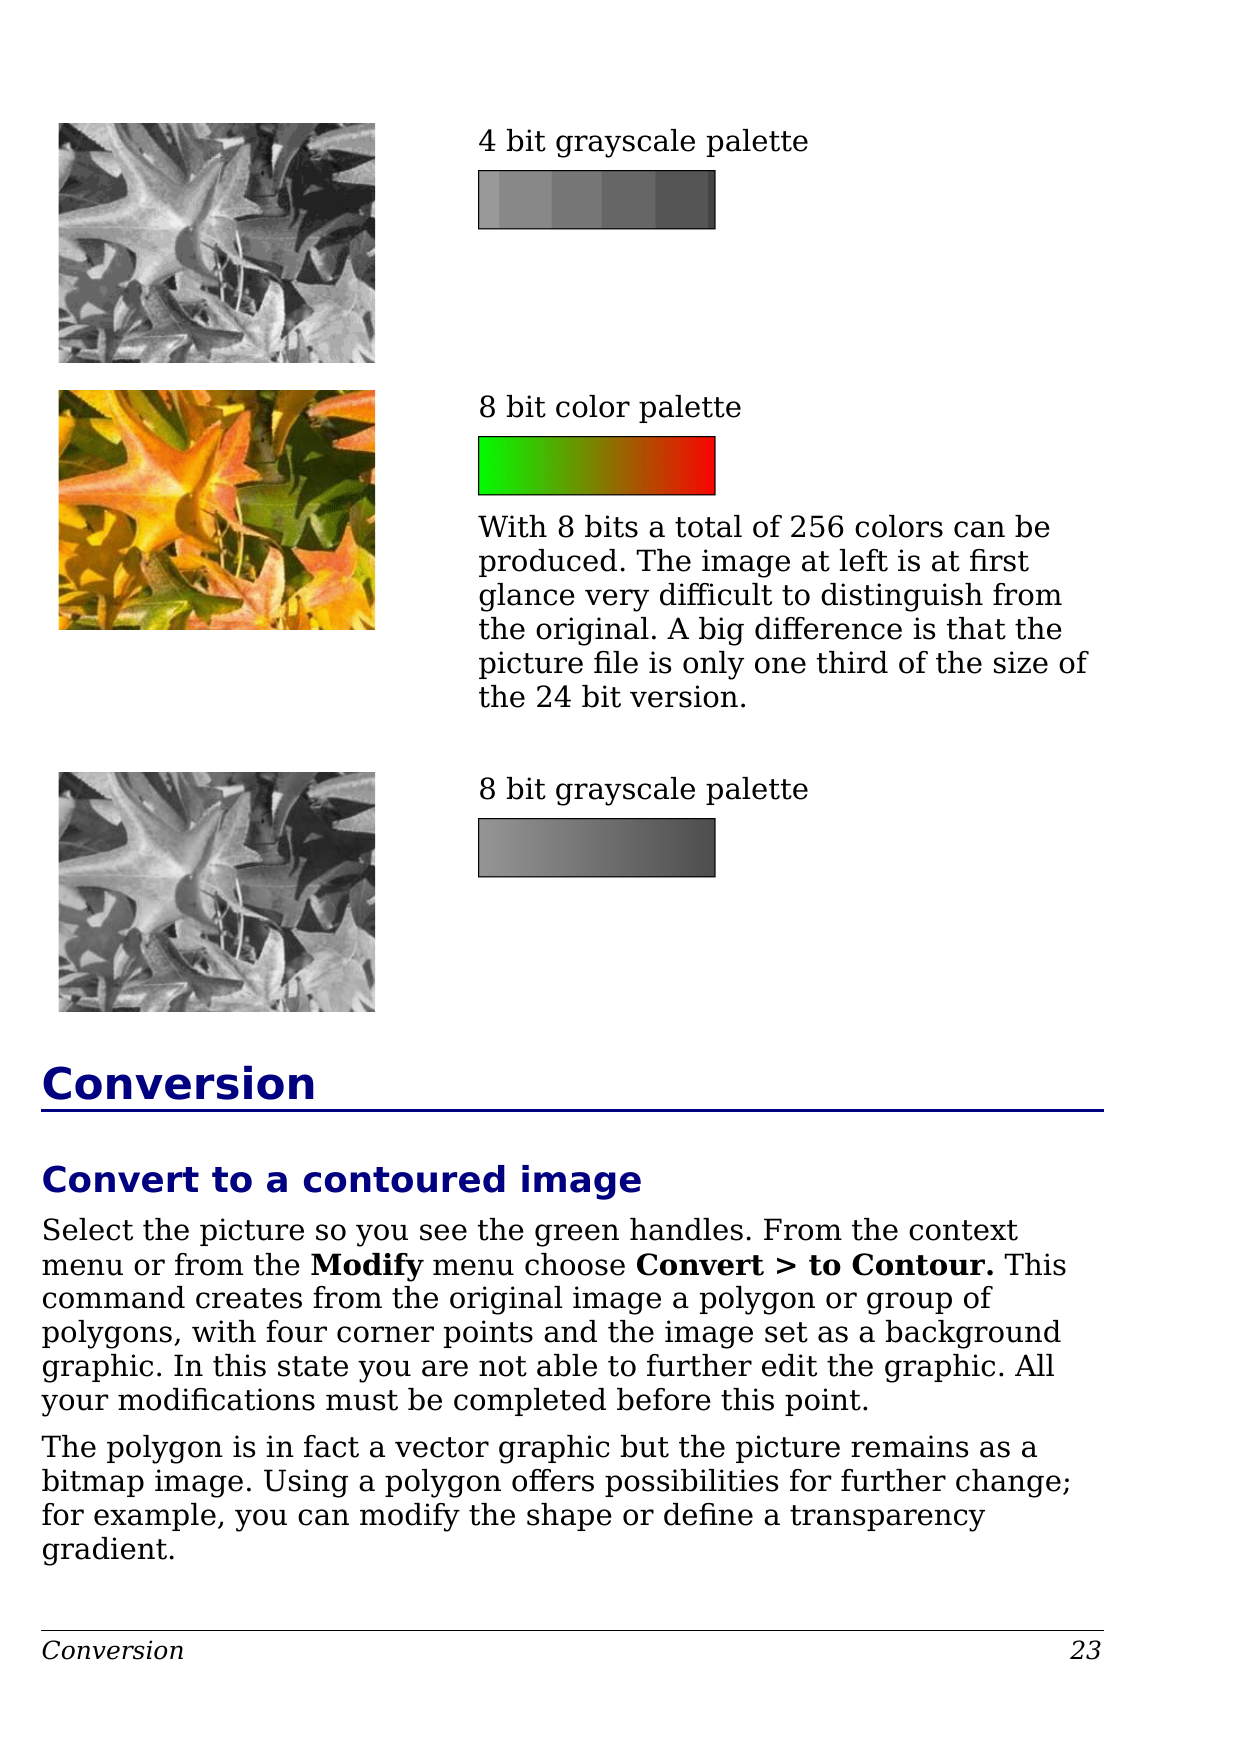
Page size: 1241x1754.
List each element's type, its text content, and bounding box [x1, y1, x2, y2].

table_cell [40, 118, 472, 385]
subtitle Conversion [41, 1059, 1104, 1109]
picture [478, 818, 717, 880]
table_cell 4 bit grayscale palette [472, 118, 1104, 385]
text The polygon is in fact a vector graphic but the picture remains as a bitmap image. Using a polygon offers possibilities for further change; for example, you can modify the shape or define a transparency gradient. [41, 1430, 1104, 1566]
picture [58, 390, 376, 630]
picture [58, 123, 376, 363]
table_cell 8 bit grayscale palette [472, 766, 1104, 1021]
table_cell [40, 385, 472, 766]
picture [58, 772, 376, 1012]
subtitle Convert to a contoured image [41, 1159, 1104, 1201]
table_cell [40, 766, 472, 1021]
table_cell 8 bit color palette With 8 bits a total of 256 colors can be produced. The image at left is at first glance very difficult to distinguish from the original. A big difference is that the picture file is only one third of the size of the 24 bit version. [472, 385, 1104, 766]
text Select the picture so you see the green handles. From the context menu or from the Modify menu choose Convert > to Contour. This command creates from the original image a polygon or group of polygons, with four corner points and the image set as a background graphic. In this state you are not able to further edit the graphic. All your modifications must be completed before this point. [41, 1213, 1104, 1418]
picture [478, 436, 717, 498]
picture [478, 170, 717, 232]
